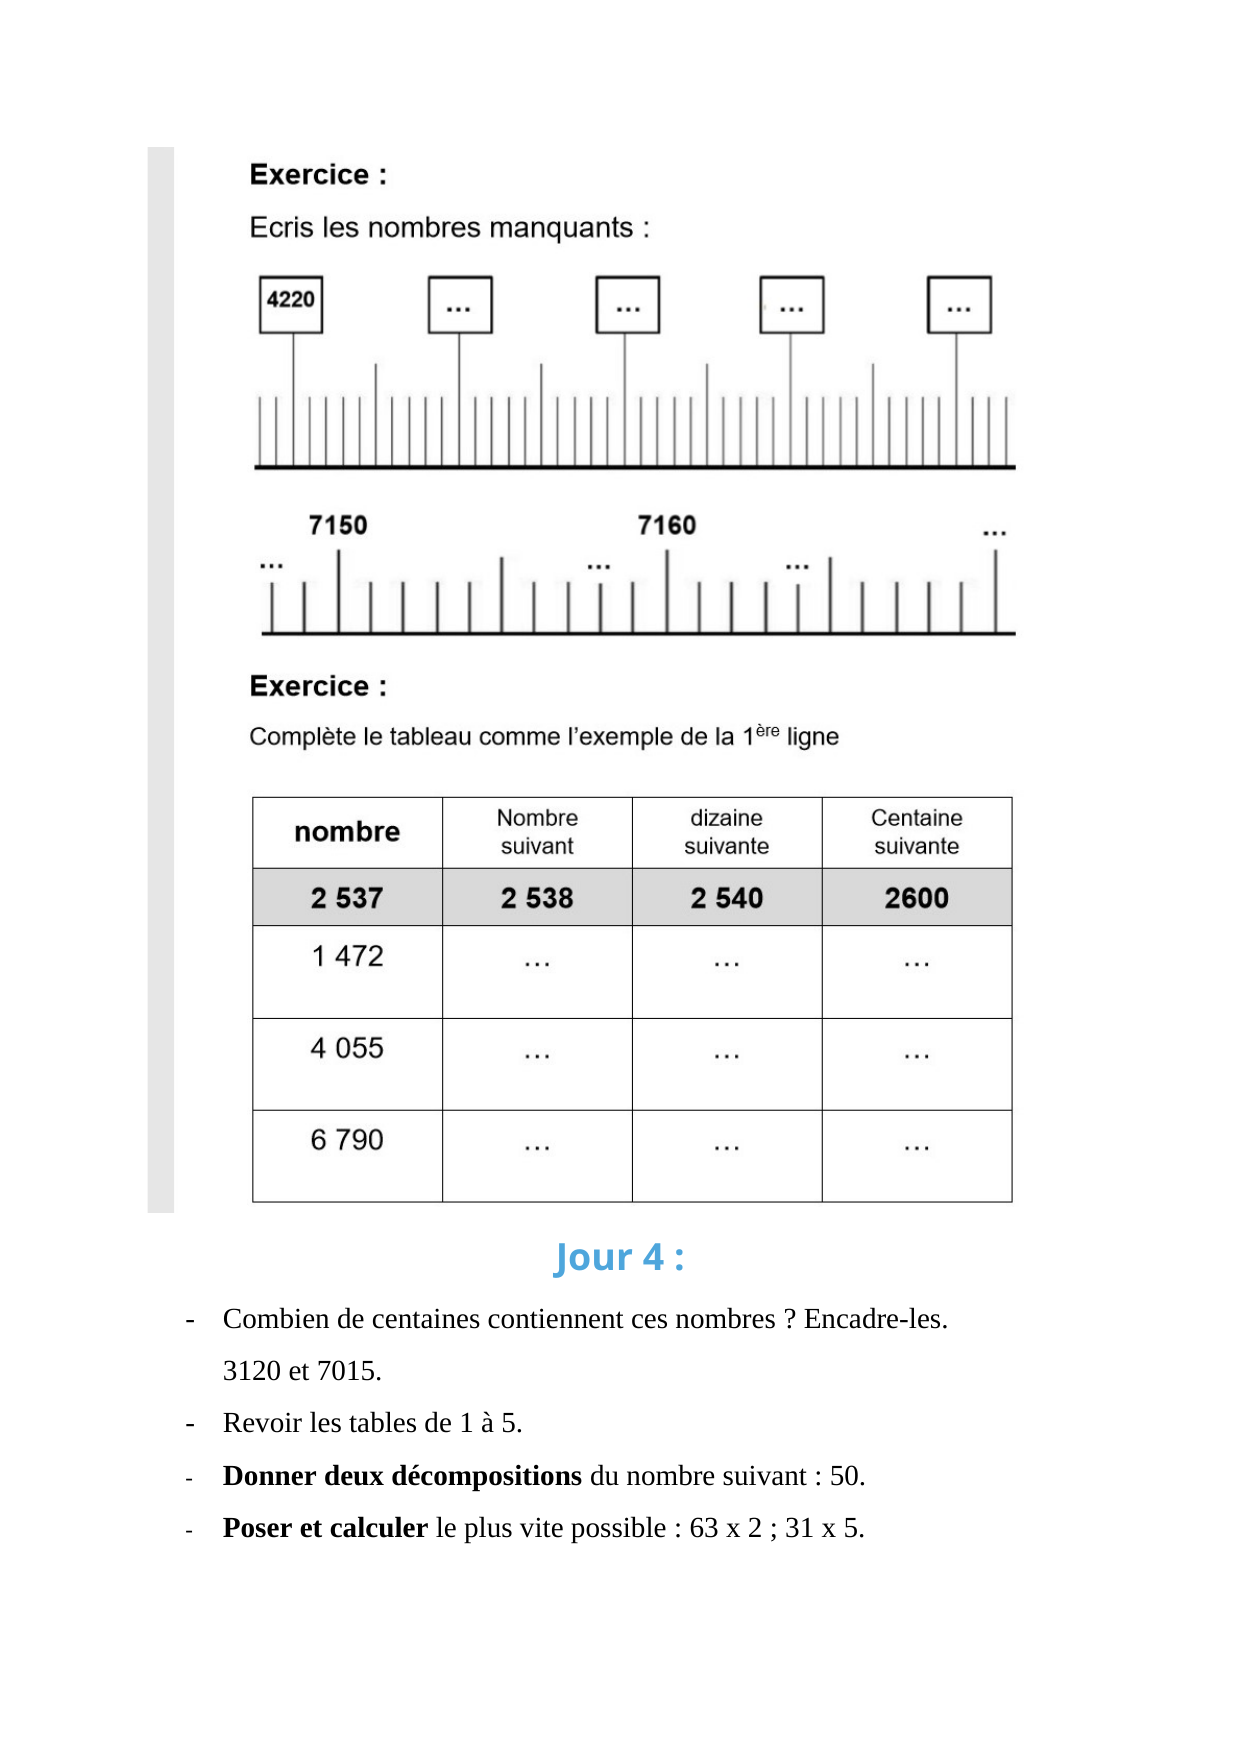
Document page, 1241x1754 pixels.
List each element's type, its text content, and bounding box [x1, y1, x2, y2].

list 3120 et 7015. [223, 1353, 1093, 1387]
list Donner deux décompositions du nombre suivant : 50. [185, 1458, 1093, 1491]
list Combien de centaines contiennent ces nombres ? Encadre-les. [185, 1301, 1093, 1335]
picture [147, 147, 1046, 1213]
text Jour 4 : [148, 1231, 1093, 1282]
list Revoir les tables de 1 à 5. [185, 1406, 1093, 1439]
list Poser et calculer le plus vite possible : 63 x 2 ; 31 x 5. [185, 1510, 1093, 1543]
